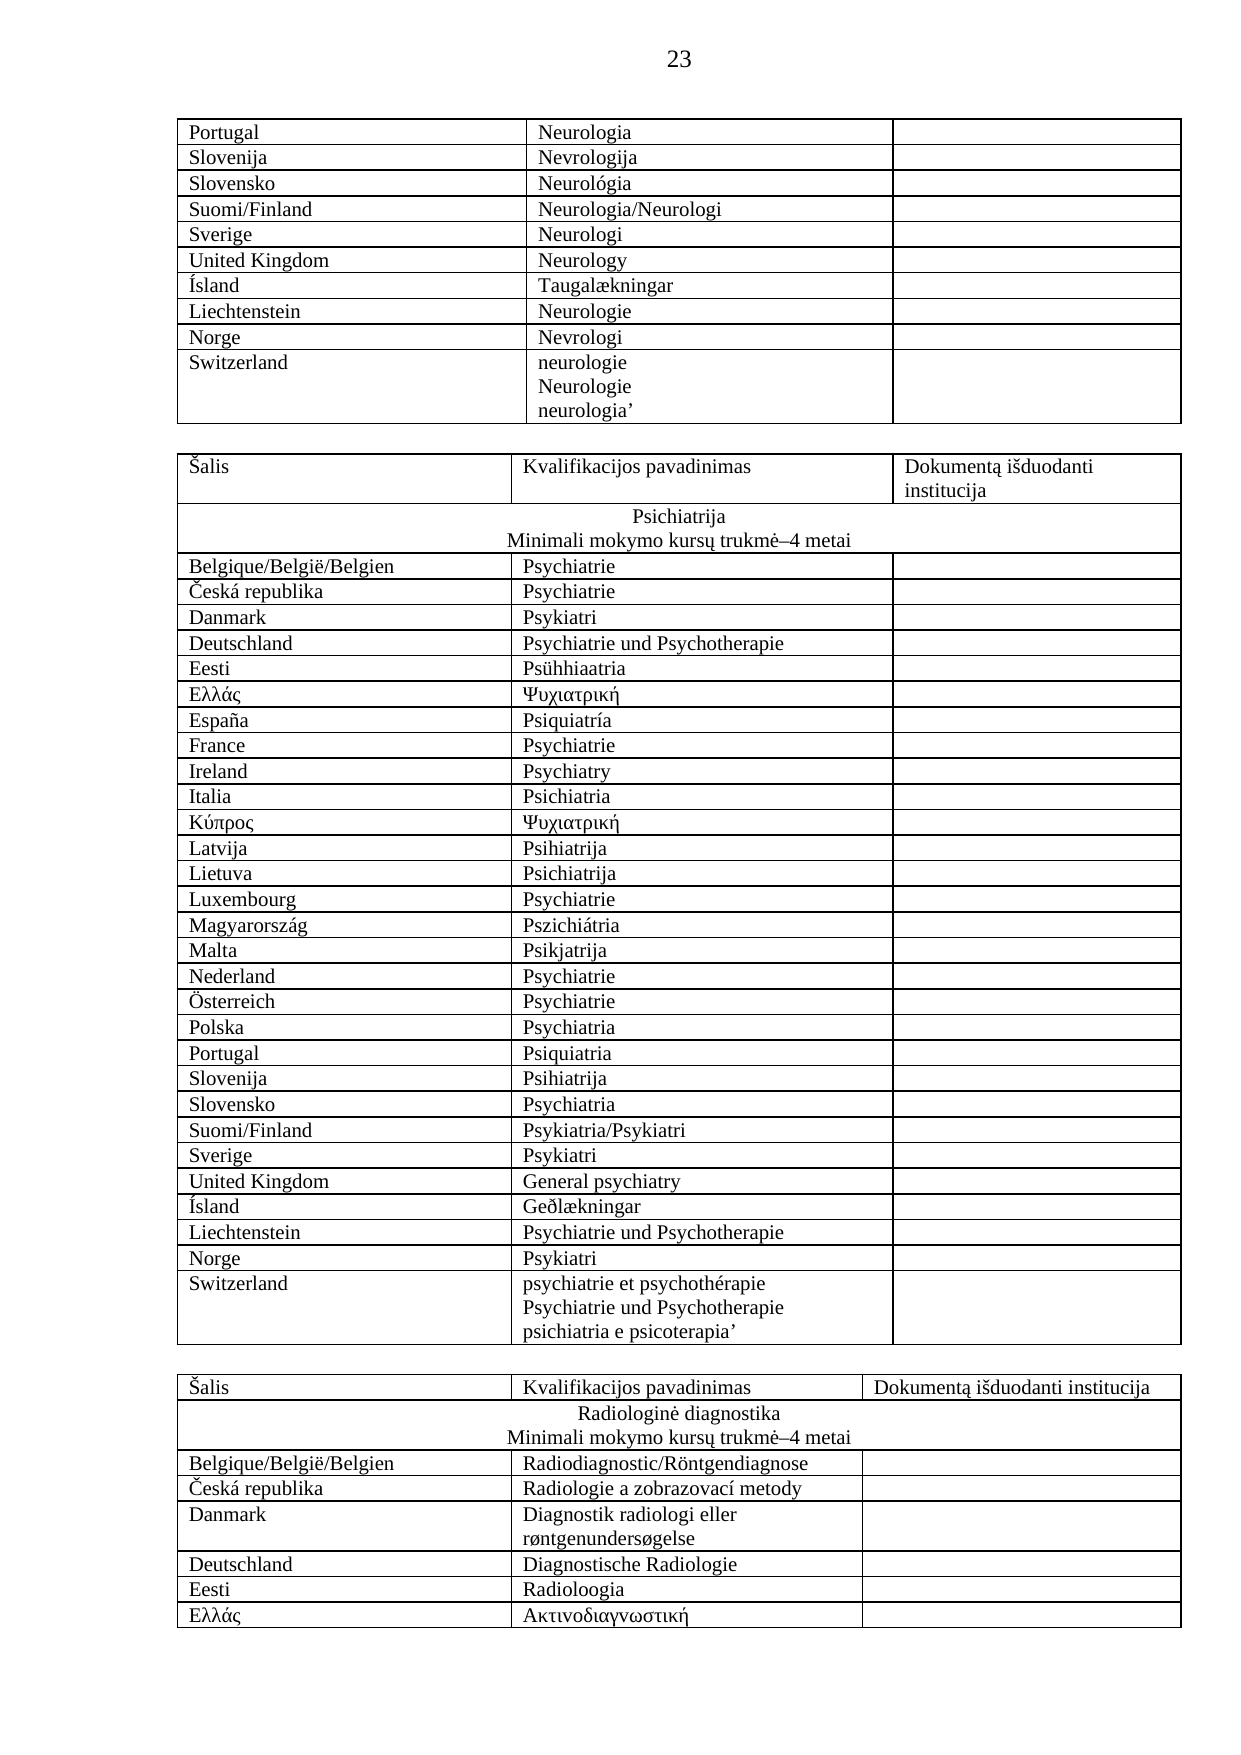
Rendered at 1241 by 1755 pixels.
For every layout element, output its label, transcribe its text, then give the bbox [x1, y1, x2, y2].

table_cell [894, 708, 1180, 732]
table_cell [894, 682, 1180, 706]
table_cell Belgique/België/Belgien [178, 1451, 511, 1475]
table_header Kvalifikacijos pavadinimas [512, 455, 892, 502]
table_cell Neurology [527, 248, 892, 272]
table_cell Malta [178, 938, 511, 962]
table_cell Ísland [178, 273, 526, 297]
table_cell [894, 938, 1180, 962]
table_cell Diagnostische Radiologie [512, 1552, 862, 1576]
table_cell [894, 964, 1180, 988]
table_cell Neurologia [527, 120, 892, 144]
table_cell [894, 1246, 1180, 1270]
table_cell Psykiatri [512, 605, 892, 629]
table_cell [894, 861, 1180, 885]
table_cell neurologie Neurologie neurologia’ [527, 350, 892, 422]
table_header Dokumentą išduodanti institucija [894, 455, 1180, 502]
table_cell Slovensko [178, 1092, 511, 1116]
table_cell Sverige [178, 1143, 511, 1167]
table_cell [894, 248, 1180, 272]
table_cell [894, 1092, 1180, 1116]
table_cell [894, 1271, 1180, 1343]
table_cell Liechtenstein [178, 299, 526, 323]
table_cell [894, 656, 1180, 680]
table_cell Danmark [178, 605, 511, 629]
table_header Šalis [178, 1375, 511, 1399]
table_cell Psühhiaatria [512, 656, 892, 680]
table_cell Belgique/België/Belgien [178, 554, 511, 578]
table_cell Psiquiatría [512, 708, 892, 732]
table_cell [894, 631, 1180, 655]
table_cell [894, 554, 1180, 578]
table_cell Suomi/Finland [178, 1118, 511, 1142]
table_cell Nevrologi [527, 325, 892, 349]
table_cell Ψυχιατρική [512, 682, 892, 706]
table_cell [894, 733, 1180, 757]
table_cell Radiologinė diagnostika Minimali mokymo kursų trukmė–4 metai [178, 1401, 1180, 1449]
table_cell Ελλάς [178, 682, 511, 706]
table_cell Deutschland [178, 631, 511, 655]
table_cell Radiodiagnostic/Röntgendiagnose [512, 1451, 862, 1475]
table_cell Slovenija [178, 145, 526, 169]
table_cell Portugal [178, 1041, 511, 1065]
table_cell Psychiatrie [512, 964, 892, 988]
table_header Kvalifikacijos pavadinimas [512, 1375, 862, 1399]
table_cell Česká republika [178, 580, 511, 603]
table_cell [894, 120, 1180, 144]
table_cell Psychiatrie [512, 990, 892, 1013]
table_cell [863, 1502, 1180, 1550]
table_cell [894, 887, 1180, 911]
table_cell Switzerland [178, 1271, 511, 1343]
table_cell Psichiatria [512, 785, 892, 808]
table_cell Ψυχιατρική [512, 810, 892, 834]
table_cell Psihiatrija [512, 1066, 892, 1090]
table_cell Neurologia/Neurologi [527, 197, 892, 221]
table_header Šalis [178, 455, 511, 502]
table_cell España [178, 708, 511, 732]
table_cell Psychiatrie [512, 580, 892, 603]
table_cell [894, 299, 1180, 323]
table_cell Radioloogia [512, 1577, 862, 1601]
table_cell [894, 1118, 1180, 1142]
table_cell General psychiatry [512, 1169, 892, 1193]
table_cell psychiatrie et psychothérapie Psychiatrie und Psychotherapie psichiatria e psicoterapia’ [512, 1271, 892, 1343]
table_cell [863, 1577, 1180, 1601]
table_cell [894, 759, 1180, 783]
table_cell [894, 325, 1180, 349]
table_cell [894, 836, 1180, 860]
table_header Dokumentą išduodanti institucija [863, 1375, 1180, 1399]
table_cell Österreich [178, 990, 511, 1013]
table_cell Nevrologija [527, 145, 892, 169]
table_cell [894, 990, 1180, 1013]
table_cell Portugal [178, 120, 526, 144]
table_cell Ísland [178, 1195, 511, 1218]
table_cell [863, 1603, 1180, 1627]
table_cell Deutschland [178, 1552, 511, 1576]
table_cell [894, 1015, 1180, 1039]
table_cell Slovensko [178, 171, 526, 195]
table_cell Psiquiatria [512, 1041, 892, 1065]
table_cell France [178, 733, 511, 757]
table_cell Neurologi [527, 222, 892, 246]
table_cell Radiologie a zobrazovací metody [512, 1476, 862, 1500]
table_cell [894, 1143, 1180, 1167]
table_cell Psychiatry [512, 759, 892, 783]
table_cell [894, 1195, 1180, 1218]
table_cell [863, 1552, 1180, 1576]
table_cell [894, 222, 1180, 246]
table_cell [894, 1066, 1180, 1090]
table_cell Psychiatria [512, 1092, 892, 1116]
table_cell United Kingdom [178, 1169, 511, 1193]
table_cell Ireland [178, 759, 511, 783]
table_cell Psychiatrie und Psychotherapie [512, 631, 892, 655]
table_cell [894, 580, 1180, 603]
table_cell Psichiatrija [512, 861, 892, 885]
table_cell Psychiatrie und Psychotherapie [512, 1220, 892, 1244]
table_cell [863, 1476, 1180, 1500]
table_cell Psichiatrija Minimali mokymo kursų trukmė–4 metai [178, 504, 1180, 552]
table_cell Norge [178, 1246, 511, 1270]
table_cell Italia [178, 785, 511, 808]
table_cell [894, 273, 1180, 297]
table_cell Psychiatria [512, 1015, 892, 1039]
table_cell [894, 197, 1180, 221]
table_cell Magyarország [178, 913, 511, 937]
table_cell Psikjatrija [512, 938, 892, 962]
table_cell Geðlækningar [512, 1195, 892, 1218]
table_cell Liechtenstein [178, 1220, 511, 1244]
table_cell Danmark [178, 1502, 511, 1550]
table_cell Taugalækningar [527, 273, 892, 297]
table_cell Switzerland [178, 350, 526, 422]
table_cell Psychiatrie [512, 554, 892, 578]
table_cell Suomi/Finland [178, 197, 526, 221]
table_cell Luxembourg [178, 887, 511, 911]
table_cell Latvija [178, 836, 511, 860]
table_cell Neurologie [527, 299, 892, 323]
table_cell Ελλάς [178, 1603, 511, 1627]
table_cell Diagnostik radiologi eller røntgenundersøgelse [512, 1502, 862, 1550]
table_cell Psykiatria/Psykiatri [512, 1118, 892, 1142]
table_cell [894, 605, 1180, 629]
table_cell Psihiatrija [512, 836, 892, 860]
table_cell Eesti [178, 656, 511, 680]
table_cell Κύπρος [178, 810, 511, 834]
table_cell Česká republika [178, 1476, 511, 1500]
table_cell Ακτιvoδιαγvωστική [512, 1603, 862, 1627]
table_cell Psykiatri [512, 1143, 892, 1167]
table_cell Nederland [178, 964, 511, 988]
table_cell Pszichiátria [512, 913, 892, 937]
table_cell Sverige [178, 222, 526, 246]
table_cell [894, 810, 1180, 834]
table_cell [894, 171, 1180, 195]
table_cell Psykiatri [512, 1246, 892, 1270]
table_cell [894, 145, 1180, 169]
table_cell Lietuva [178, 861, 511, 885]
table_cell Polska [178, 1015, 511, 1039]
table_cell [894, 350, 1180, 422]
table_cell [863, 1451, 1180, 1475]
table_cell [894, 1169, 1180, 1193]
table_cell [894, 1041, 1180, 1065]
table_cell Norge [178, 325, 526, 349]
table_cell Psychiatrie [512, 887, 892, 911]
table_cell [894, 785, 1180, 808]
table_cell Eesti [178, 1577, 511, 1601]
table_cell Psychiatrie [512, 733, 892, 757]
table_cell United Kingdom [178, 248, 526, 272]
table_cell [894, 1220, 1180, 1244]
table_cell Neurológia [527, 171, 892, 195]
table_cell Slovenija [178, 1066, 511, 1090]
table_cell [894, 913, 1180, 937]
